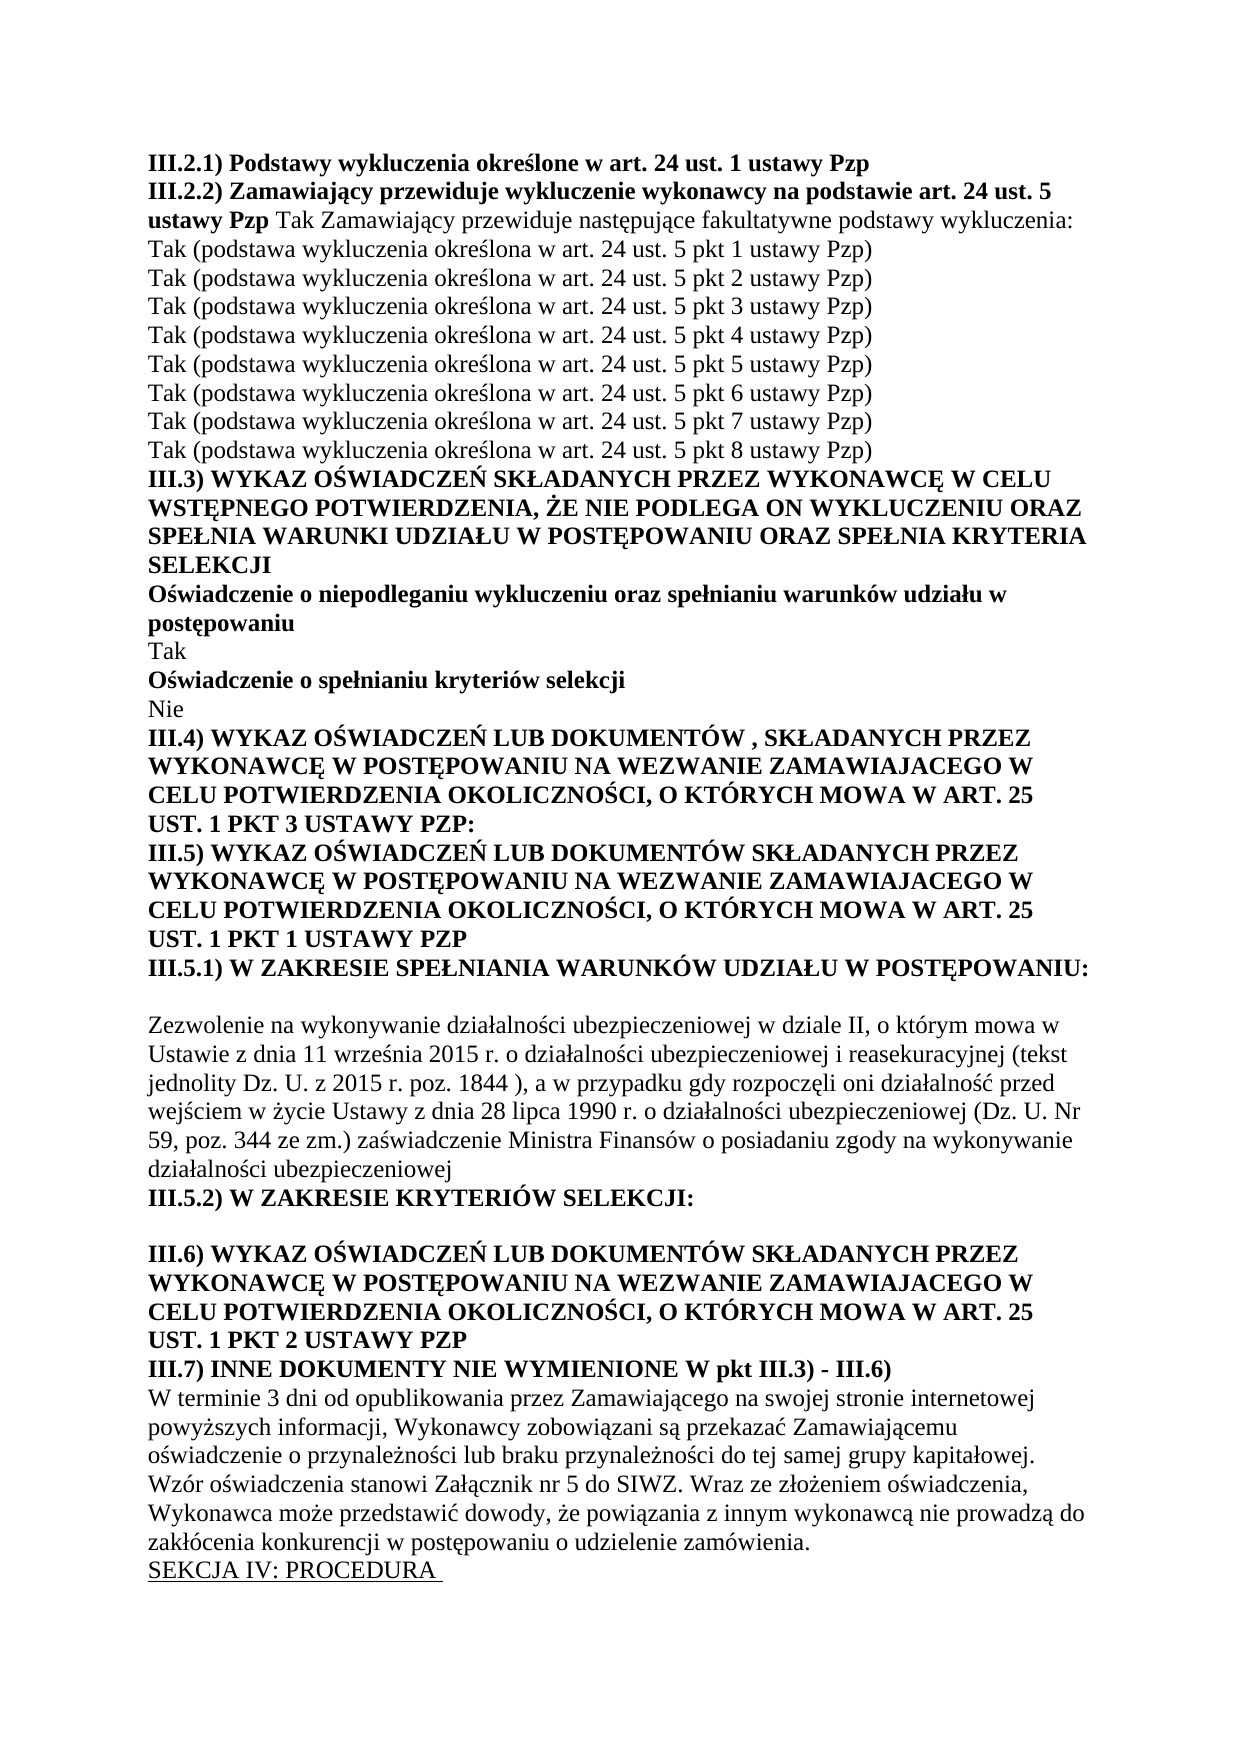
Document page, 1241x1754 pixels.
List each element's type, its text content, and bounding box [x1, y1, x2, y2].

text III.7) INNE DOKUMENTY NIE WYMIENIONE W pkt III.3) - III.6) [148, 1354, 1093, 1383]
text Oświadczenie o niepodleganiu wykluczeniu oraz spełnianiu warunków udziału w postępowaniu Tak Oświadczenie o spełnianiu kryteriów selekcji Nie [148, 579, 1093, 723]
text III.5) WYKAZ OŚWIADCZEŃ LUB DOKUMENTÓW SKŁADANYCH PRZEZ WYKONAWCĘ W POSTĘPOWANIU NA WEZWANIE ZAMAWIAJACEGO W CELU POTWIERDZENIA OKOLICZNOŚCI, O KTÓRYCH MOWA W ART. 25 UST. 1 PKT 1 USTAWY PZP [148, 838, 1093, 953]
text III.2.1) Podstawy wykluczenia określone w art. 24 ust. 1 ustawy Pzp III.2.2) Zamawiający przewiduje wykluczenie wykonawcy na podstawie art. 24 ust. 5 ustawy Pzp Tak Zamawiający przewiduje następujące fakultatywne podstawy wykluczenia: Tak (podstawa wykluczenia określona w art. 24 ust. 5 pkt 1 ustawy Pzp) Tak (podstawa wykluczenia określona w art. 24 ust. 5 pkt 2 ustawy Pzp) Tak (podstawa wykluczenia określona w art. 24 ust. 5 pkt 3 ustawy Pzp) Tak (podstawa wykluczenia określona w art. 24 ust. 5 pkt 4 ustawy Pzp) Tak (podstawa wykluczenia określona w art. 24 ust. 5 pkt 5 ustawy Pzp) Tak (podstawa wykluczenia określona w art. 24 ust. 5 pkt 6 ustawy Pzp) Tak (podstawa wykluczenia określona w art. 24 ust. 5 pkt 7 ustawy Pzp) Tak (podstawa wykluczenia określona w art. 24 ust. 5 pkt 8 ustawy Pzp) [148, 148, 1093, 464]
text III.5.1) W ZAKRESIE SPEŁNIANIA WARUNKÓW UDZIAŁU W POSTĘPOWANIU: Zezwolenie na wykonywanie działalności ubezpieczeniowej w dziale II, o którym mowa w Ustawie z dnia 11 września 2015 r. o działalności ubezpieczeniowej i reasekuracyjnej (tekst jednolity Dz. U. z 2015 r. poz. 1844 ), a w przypadku gdy rozpoczęli oni działalność przed wejściem w życie Ustawy z dnia 28 lipca 1990 r. o działalności ubezpieczeniowej (Dz. U. Nr 59, poz. 344 ze zm.) zaświadczenie Ministra Finansów o posiadaniu zgody na wykonywanie działalności ubezpieczeniowej III.5.2) W ZAKRESIE KRYTERIÓW SELEKCJI: [148, 953, 1093, 1239]
text III.6) WYKAZ OŚWIADCZEŃ LUB DOKUMENTÓW SKŁADANYCH PRZEZ WYKONAWCĘ W POSTĘPOWANIU NA WEZWANIE ZAMAWIAJACEGO W CELU POTWIERDZENIA OKOLICZNOŚCI, O KTÓRYCH MOWA W ART. 25 UST. 1 PKT 2 USTAWY PZP [148, 1239, 1093, 1354]
text III.4) WYKAZ OŚWIADCZEŃ LUB DOKUMENTÓW , SKŁADANYCH PRZEZ WYKONAWCĘ W POSTĘPOWANIU NA WEZWANIE ZAMAWIAJACEGO W CELU POTWIERDZENIA OKOLICZNOŚCI, O KTÓRYCH MOWA W ART. 25 UST. 1 PKT 3 USTAWY PZP: [148, 723, 1093, 838]
text III.3) WYKAZ OŚWIADCZEŃ SKŁADANYCH PRZEZ WYKONAWCĘ W CELU WSTĘPNEGO POTWIERDZENIA, ŻE NIE PODLEGA ON WYKLUCZENIU ORAZ SPEŁNIA WARUNKI UDZIAŁU W POSTĘPOWANIU ORAZ SPEŁNIA KRYTERIA SELEKCJI [148, 464, 1093, 579]
text SEKCJA IV: PROCEDURA [148, 1556, 1093, 1584]
text W terminie 3 dni od opublikowania przez Zamawiającego na swojej stronie internetowej powyższych informacji, Wykonawcy zobowiązani są przekazać Zamawiającemu oświadczenie o przynależności lub braku przynależności do tej samej grupy kapitałowej. Wzór oświadczenia stanowi Załącznik nr 5 do SIWZ. Wraz ze złożeniem oświadczenia, Wykonawca może przedstawić dowody, że powiązania z innym wykonawcą nie prowadzą do zakłócenia konkurencji w postępowaniu o udzielenie zamówienia. [148, 1383, 1093, 1556]
